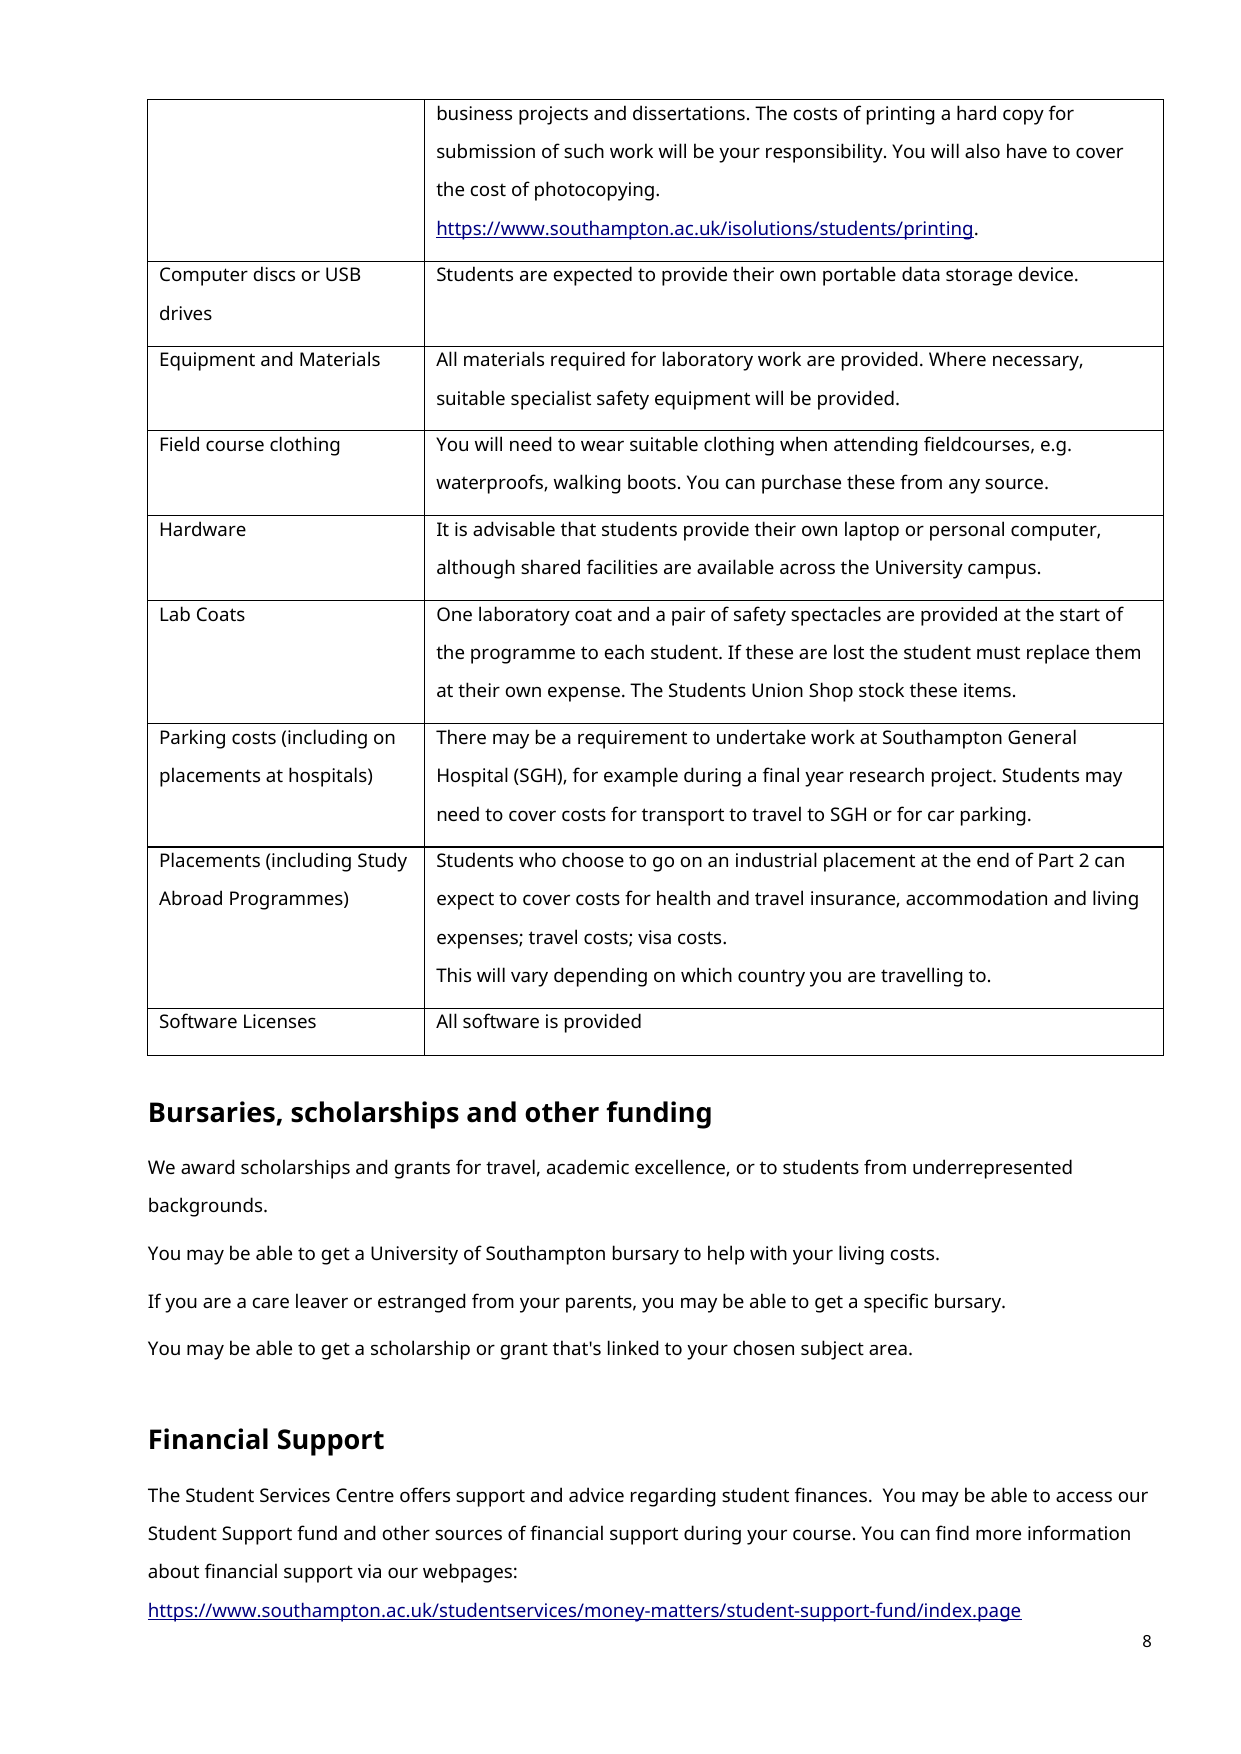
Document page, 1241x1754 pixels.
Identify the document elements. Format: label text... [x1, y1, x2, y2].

table_cell Parking costs (including on placements at hospitals) [148, 724, 424, 846]
subtitle Financial Support [148, 1421, 1152, 1458]
subtitle Bursaries, scholarships and other funding [148, 1093, 1152, 1130]
table_cell business projects and dissertations. The costs of printing a hard copy for submission of such work will be your responsibility. You will also have to cover the cost of photocopying. https://www.southampton.ac.uk/isolutions/students/printing. [425, 100, 1163, 261]
table_cell You will need to wear suitable clothing when attending fieldcourses, e.g. waterproofs, walking boots. You can purchase these from any source. [425, 431, 1163, 515]
table_cell Software Licenses [148, 1009, 424, 1054]
table_cell All software is provided [425, 1009, 1163, 1054]
table_cell Equipment and Materials [148, 347, 424, 430]
table_cell There may be a requirement to undertake work at Southampton General Hospital (SGH), for example during a final year research project. Students may need to cover costs for transport to travel to SGH or for car parking. [425, 724, 1163, 846]
table_cell All materials required for laboratory work are provided. Where necessary, suitable specialist safety equipment will be provided. [425, 347, 1163, 430]
text We award scholarships and grants for travel, academic excellence, or to students from underrepresented backgrounds. [148, 1154, 1152, 1218]
table_cell [148, 100, 424, 261]
table_cell Lab Coats [148, 601, 424, 723]
table_cell It is advisable that students provide their own laptop or personal computer, although shared facilities are available across the University campus. [425, 516, 1163, 600]
text You may be able to get a scholarship or grant that's linked to your chosen subject area. [148, 1336, 1152, 1361]
table_cell One laboratory coat and a pair of safety spectacles are provided at the start of the programme to each student. If these are lost the student must replace them at their own expense. The Students Union Shop stock these items. [425, 601, 1163, 723]
table_cell Students who choose to go on an industrial placement at the end of Part 2 can expect to cover costs for health and travel insurance, accommodation and living expenses; travel costs; visa costs. This will vary depending on which country you are travelling to. [425, 848, 1163, 1008]
table_cell Students are expected to provide their own portable data storage device. [425, 262, 1163, 346]
table_cell Placements (including Study Abroad Programmes) [148, 848, 424, 1008]
table_cell Computer discs or USB drives [148, 262, 424, 346]
text You may be able to get a University of Southampton bursary to help with your living costs. [148, 1240, 1152, 1266]
text The Student Services Centre offers support and advice regarding student finances. You may be able to access our Student Support fund and other sources of financial support during your course. You can find more information about financial support via our webpages: https://www.southampton.ac.uk/studentservices/money-matters/student-support-fund/index.page [148, 1482, 1152, 1622]
table_cell Hardware [148, 516, 424, 600]
table_cell Field course clothing [148, 431, 424, 515]
text If you are a care leaver or estranged from your parents, you may be able to get a specific bursary. [148, 1288, 1152, 1313]
